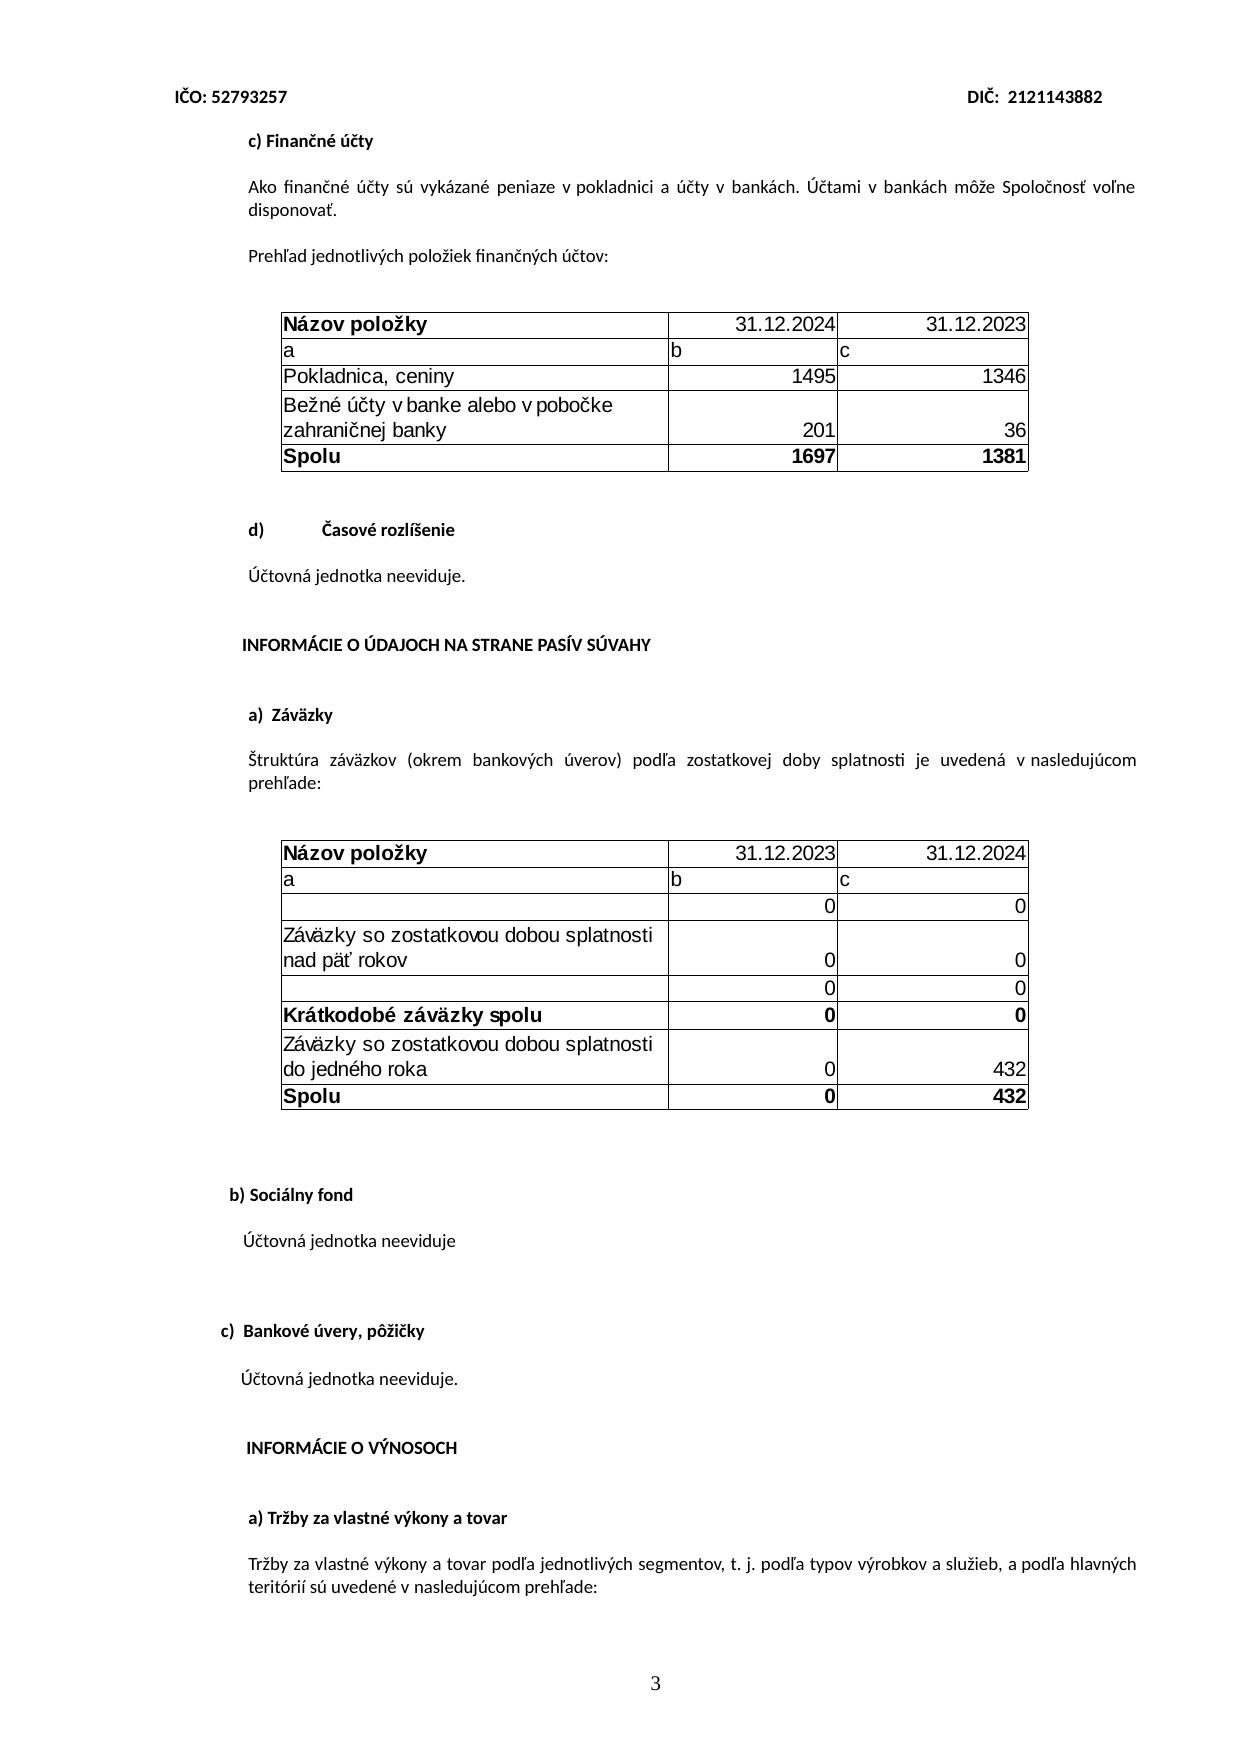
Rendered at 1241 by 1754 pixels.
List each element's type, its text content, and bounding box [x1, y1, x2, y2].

text Prehľad jednotlivých položiek finančných účtov: [248, 244, 1137, 267]
subtitle a) Záväzky [248, 703, 1137, 726]
subtitle d) Časové rozlíšenie [248, 518, 1137, 541]
subtitle b) Sociálny fond [173, 1183, 1137, 1206]
text Účtovná jednotka neeviduje. [173, 1367, 1137, 1390]
subtitle c) Bankové úvery, pôžičky [173, 1319, 1137, 1342]
text Účtovná jednotka neeviduje [217, 1229, 1137, 1252]
text informácie o výnosoch [174, 1436, 1137, 1459]
text Štruktúra záväzkov (okrem bankových úverov) podľa zostatkovej doby splatnosti je uvedená v nasledujúcom prehľade: [248, 749, 1137, 794]
text Účtovná jednotka neeviduje. [248, 564, 1137, 587]
text Tržby za vlastné výkony a tovar podľa jednotlivých segmentov, t. j. podľa typov výrobkov a služieb, a podľa hlavných teritórií sú uvedené v nasledujúcom prehľade: [248, 1552, 1137, 1598]
subtitle c) Finančné účty [248, 129, 1137, 152]
subtitle Informácie o údajoch na strane pasív súvahy [174, 633, 1137, 656]
subtitle a) Tržby za vlastné výkony a tovar [248, 1506, 1137, 1529]
text Ako finančné účty sú vykázané peniaze v pokladnici a účty v bankách. Účtami v bankách môže Spoločnosť voľne disponovať. [248, 175, 1137, 221]
